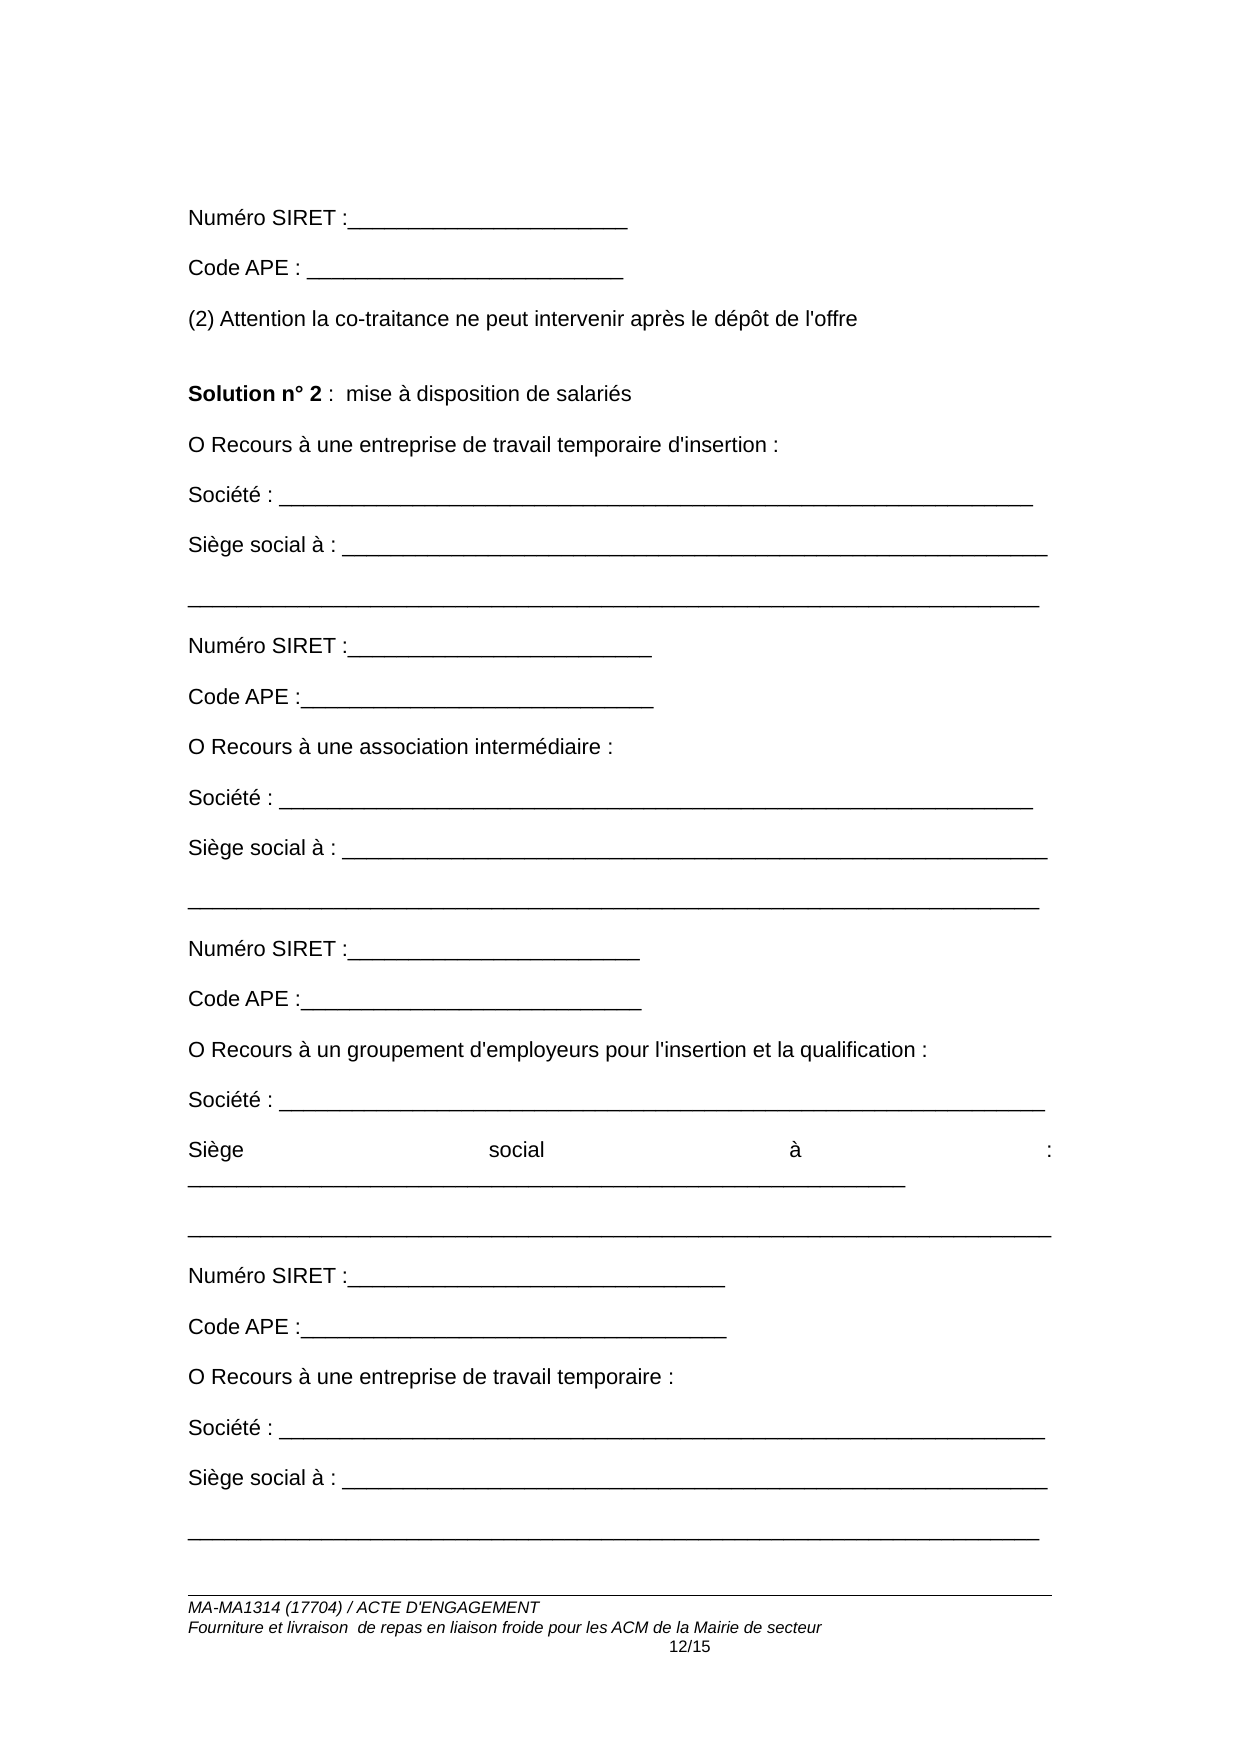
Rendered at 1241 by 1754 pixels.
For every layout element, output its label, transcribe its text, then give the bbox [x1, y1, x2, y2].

text ______________________________________________________________________ [188, 885, 1052, 910]
text Société : _______________________________________________________________ [188, 1087, 1052, 1112]
text Siège social à : ___________________________________________________________ [188, 1137, 1052, 1188]
text O Recours à une entreprise de travail temporaire d'insertion : [188, 431, 1052, 457]
text _______________________________________________________________________ [188, 1213, 1052, 1238]
text Siège social à : __________________________________________________________ [188, 532, 1052, 557]
text Code APE :___________________________________ [188, 1314, 1052, 1339]
text O Recours à une association intermédiaire : [188, 734, 1052, 759]
text O Recours à un groupement d'employeurs pour l'insertion et la qualification : [188, 1036, 1052, 1062]
text Code APE : __________________________ [188, 255, 1052, 280]
text ______________________________________________________________________ [188, 1515, 1052, 1541]
text Siège social à : __________________________________________________________ [188, 1465, 1052, 1490]
text Numéro SIRET :_________________________ [188, 633, 1052, 658]
text (2) Attention la co-traitance ne peut intervenir après le dépôt de l'offre [188, 305, 1052, 331]
text Numéro SIRET :________________________ [188, 936, 1052, 961]
text Numéro SIRET :_______________________ [188, 204, 1052, 230]
text ______________________________________________________________________ [188, 583, 1052, 608]
text Code APE :_____________________________ [188, 683, 1052, 709]
text Solution n° 2 : mise à disposition de salariés [188, 381, 1052, 406]
text Société : _______________________________________________________________ [188, 1414, 1052, 1440]
text Société : ______________________________________________________________ [188, 784, 1052, 809]
text Siège social à : __________________________________________________________ [188, 835, 1052, 860]
text Numéro SIRET :_______________________________ [188, 1263, 1052, 1288]
text O Recours à une entreprise de travail temporaire : [188, 1364, 1052, 1389]
text Société : ______________________________________________________________ [188, 482, 1052, 507]
text Code APE :____________________________ [188, 986, 1052, 1011]
